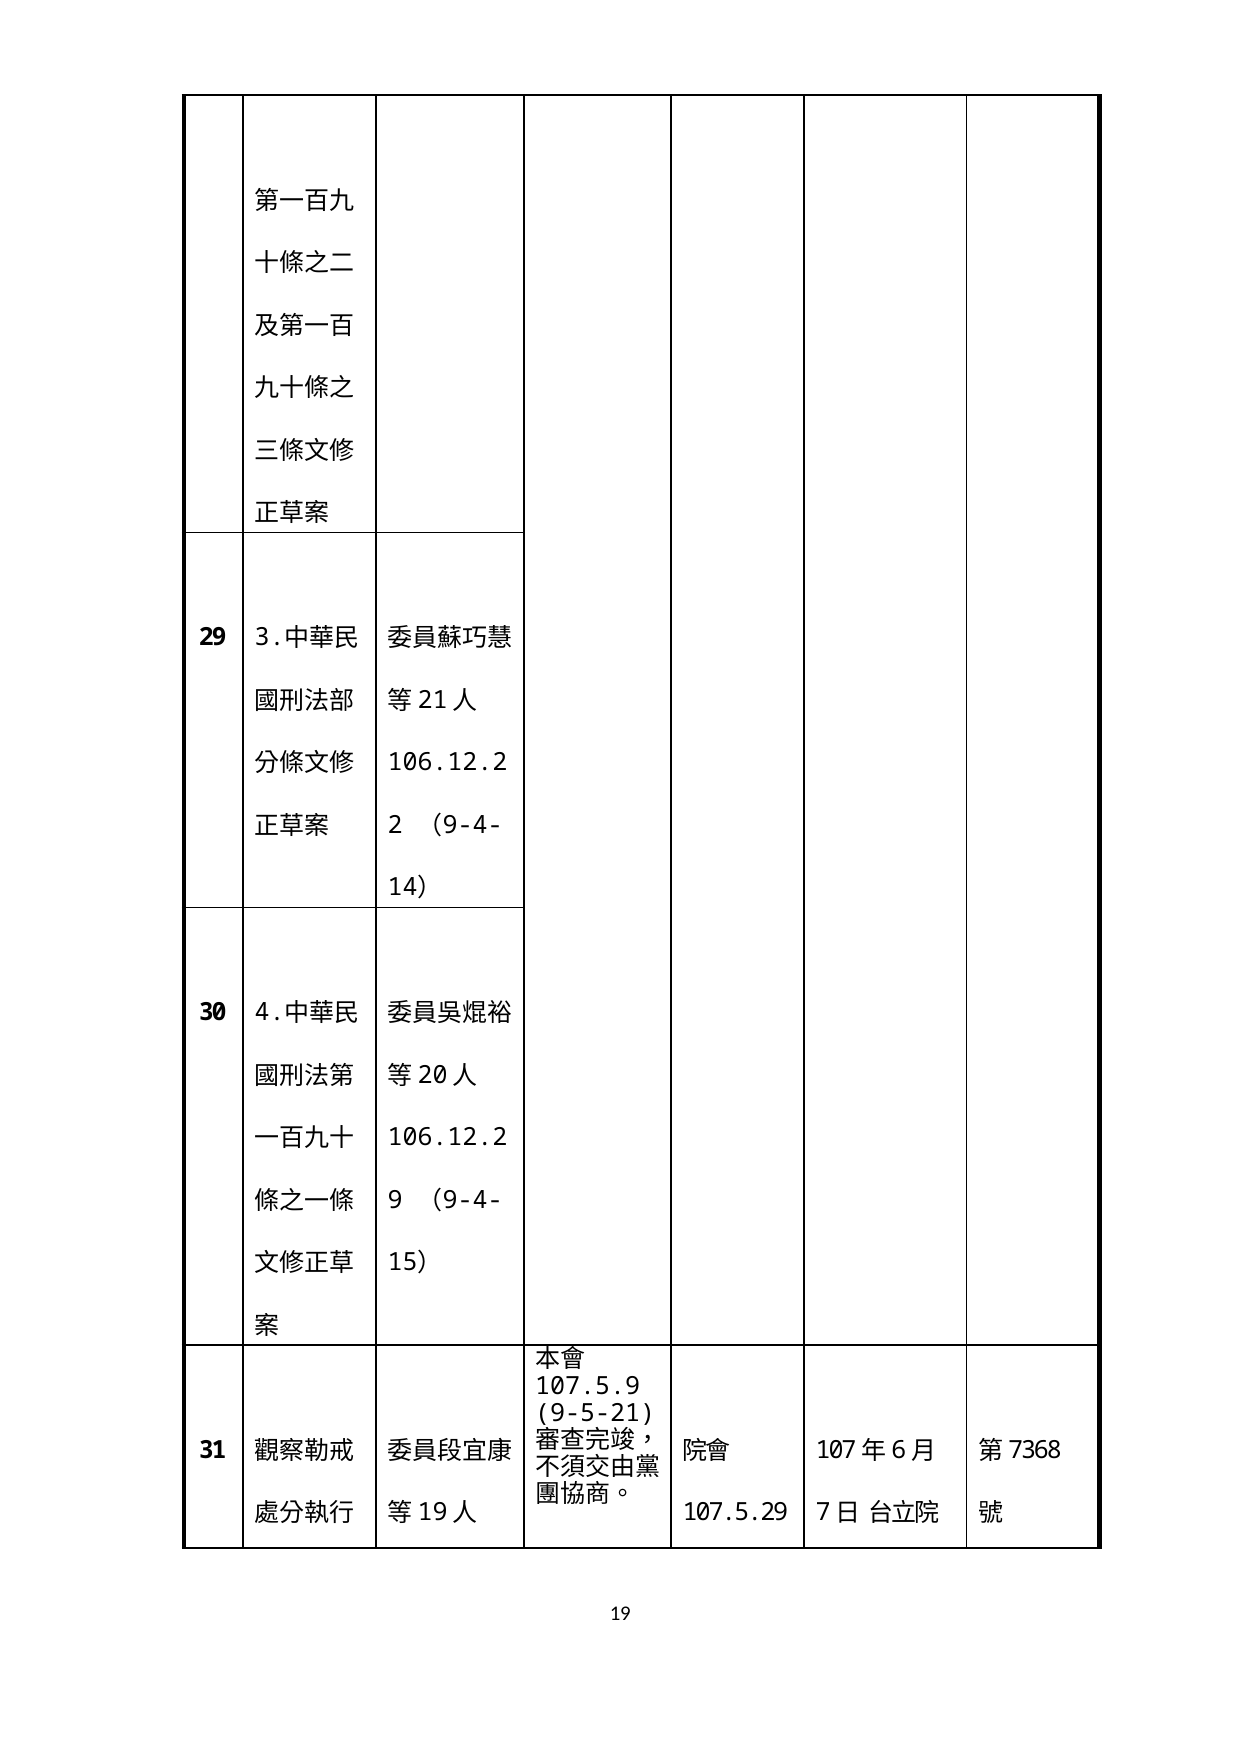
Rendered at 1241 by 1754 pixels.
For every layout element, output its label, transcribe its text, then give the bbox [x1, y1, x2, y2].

table_cell 委員段宜康等19人 [377, 1346, 523, 1547]
table_cell 本會 107.5.9 (9-5-21)審查完竣，不須交由黨團協商。 [525, 1346, 670, 1547]
table_cell 觀察勒戒處分執行 [244, 1346, 375, 1547]
table_cell 第一百九十條之二及第一百九十條之三條文修正草案 [244, 96, 375, 532]
table_cell 3.中華民國刑法部分條文修正草案 [244, 533, 375, 907]
table_cell 30 [186, 908, 242, 1344]
table_cell [377, 96, 523, 532]
table_cell 29 [186, 533, 242, 907]
table_cell 院會 107.5.29 [672, 1346, 803, 1547]
table_cell 31 [186, 1346, 242, 1547]
table_cell 委員吳焜裕等20人 106.12.29 （9-4-15） [377, 908, 523, 1344]
table_cell [805, 96, 966, 1344]
table_cell 第7368號 [967, 1346, 1097, 1547]
table_cell [967, 96, 1097, 1344]
table_cell [186, 96, 242, 532]
table_cell [672, 96, 803, 1344]
table_cell 委員蘇巧慧等21人 106.12.22 （9-4-14） [377, 533, 523, 907]
table_cell 107年6月7日 台立院 [805, 1346, 966, 1547]
table_cell 4.中華民國刑法第一百九十條之一條文修正草案 [244, 908, 375, 1344]
table_cell [525, 96, 670, 1344]
